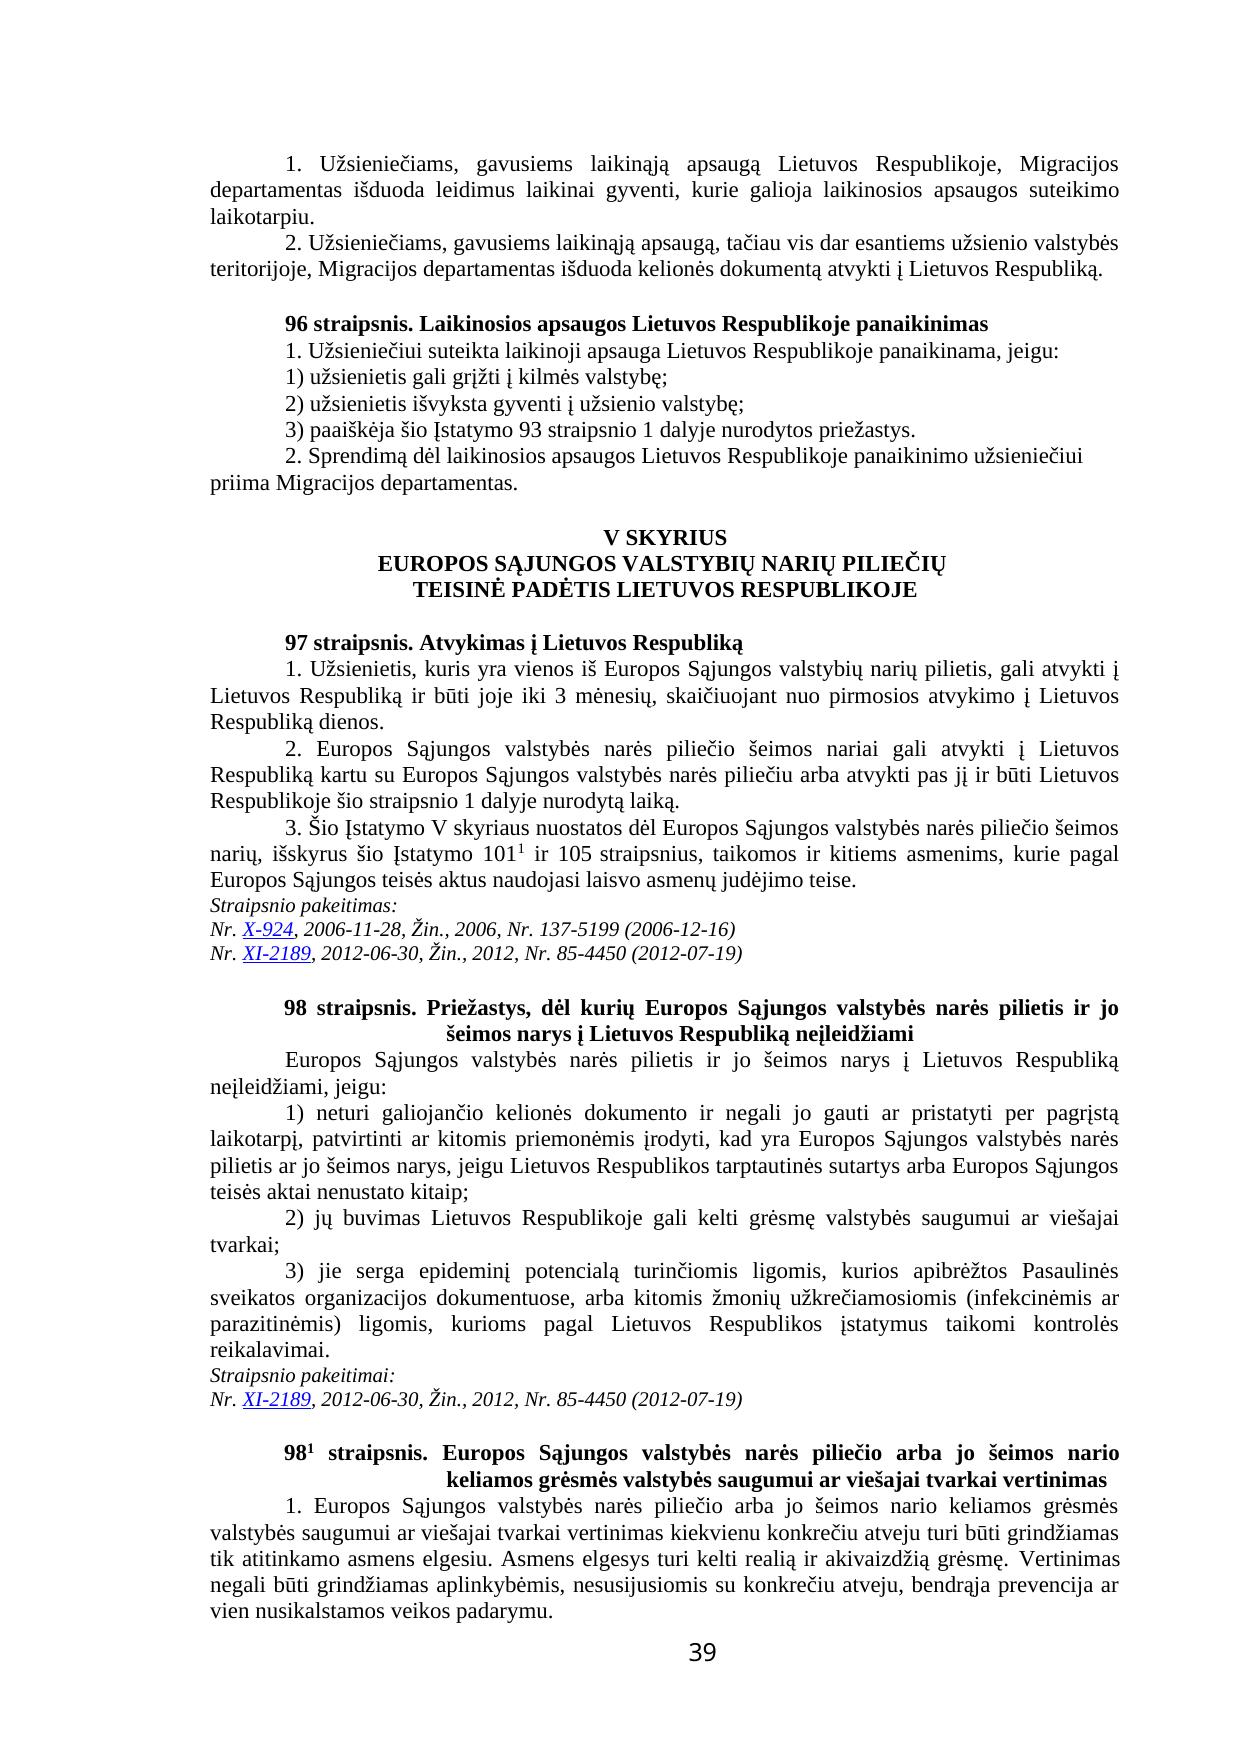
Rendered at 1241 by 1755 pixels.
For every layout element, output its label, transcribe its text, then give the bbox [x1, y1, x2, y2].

text 97 straipsnis. Atvykimas į Lietuvos Respubliką [210, 629, 1120, 656]
text 1) neturi galiojančio kelionės dokumento ir negali jo gauti ar pristatyti per pagrįstą laikotarpį, patvirtinti ar kitomis priemonėmis įrodyti, kad yra Europos Sąjungos valstybės narės pilietis ar jo šeimos narys, jeigu Lietuvos Respublikos tarptautinės sutartys arba Europos Sąjungos teisės aktai nenustato kitaip; [210, 1099, 1120, 1204]
text 1. Europos Sąjungos valstybės narės piliečio arba jo šeimos nario keliamos grėsmės valstybės saugumui ar viešajai tvarkai vertinimas kiekvienu konkrečiu atveju turi būti grindžiamas tik atitinkamo asmens elgesiu. Asmens elgesys turi kelti realią ir akivaizdžią grėsmę. Vertinimas negali būti grindžiamas aplinkybėmis, nesusijusiomis su konkrečiu atveju, bendrąja prevencija ar vien nusikalstamos veikos padarymu. [210, 1492, 1120, 1624]
text Europos Sąjungos valstybės narės pilietis ir jo šeimos narys į Lietuvos Respubliką neįleidžiami, jeigu: [210, 1046, 1120, 1099]
text 96 straipsnis. Laikinosios apsaugos Lietuvos Respublikoje panaikinimas [210, 311, 1120, 337]
text 1. Užsienietis, kuris yra vienos iš Europos Sąjungos valstybių narių pilietis, gali atvykti į Lietuvos Respubliką ir būti joje iki 3 mėnesių, skaičiuojant nuo pirmosios atvykimo į Lietuvos Respubliką dienos. [210, 656, 1120, 734]
text 2. Europos Sąjungos valstybės narės piliečio šeimos nariai gali atvykti į Lietuvos Respubliką kartu su Europos Sąjungos valstybės narės piliečiu arba atvykti pas jį ir būti Lietuvos Respublikoje šio straipsnio 1 dalyje nurodytą laiką. [210, 734, 1120, 814]
text 3) jie serga epideminį potencialą turinčiomis ligomis, kurios apibrėžtos Pasaulinės sveikatos organizacijos dokumentuose, arba kitomis žmonių užkrečiamosiomis (infekcinėmis ar parazitinėmis) ligomis, kurioms pagal Lietuvos Respublikos įstatymus taikomi kontrolės reikalavimai. [210, 1257, 1120, 1363]
text 2) užsienietis išvyksta gyventi į užsienio valstybę; [210, 389, 1120, 416]
text 1) užsienietis gali grįžti į kilmės valstybę; [210, 363, 1120, 389]
text Nr. XI-2189, 2012-06-30, Žin., 2012, Nr. 85-4450 (2012-07-19) [210, 1387, 1120, 1411]
text Nr. XI-2189, 2012-06-30, Žin., 2012, Nr. 85-4450 (2012-07-19) [210, 941, 1120, 965]
text 981 straipsnis. Europos Sąjungos valstybės narės piliečio arba jo šeimos nario keliamos grėsmės valstybės saugumui ar viešajai tvarkai vertinimas [284, 1439, 1120, 1492]
text Nr. X-924, 2006-11-28, Žin., 2006, Nr. 137-5199 (2006-12-16) [210, 917, 1120, 941]
text Straipsnio pakeitimai: [210, 1363, 1120, 1387]
text Straipsnio pakeitimas: [210, 893, 1120, 917]
text 1. Užsieniečiui suteikta laikinoji apsauga Lietuvos Respublikoje panaikinama, jeigu: [210, 337, 1120, 363]
text 2. Užsieniečiams, gavusiems laikinąją apsaugą, tačiau vis dar esantiems užsienio valstybės teritorijoje, Migracijos departamentas išduoda kelionės dokumentą atvykti į Lietuvos Respubliką. [210, 229, 1120, 282]
text EUROPOS SĄJUNGOS VALSTYBIŲ NARIŲ PILIEČIŲ [210, 550, 1120, 576]
text TEISINĖ PADĖTIS LIETUVOS RESPUBLIKOJE [210, 576, 1120, 603]
text V SKYRIUS [210, 524, 1120, 550]
text 98 straipsnis. Priežastys, dėl kurių Europos Sąjungos valstybės narės pilietis ir jo šeimos narys į Lietuvos Respubliką neįleidžiami [284, 994, 1120, 1046]
text 1. Užsieniečiams, gavusiems laikinąją apsaugą Lietuvos Respublikoje, Migracijos departamentas išduoda leidimus laikinai gyventi, kurie galioja laikinosios apsaugos suteikimo laikotarpiu. [210, 150, 1120, 229]
text 2. Sprendimą dėl laikinosios apsaugos Lietuvos Respublikoje panaikinimo užsieniečiui priima Migracijos departamentas. [210, 442, 1120, 495]
text 3. Šio Įstatymo V skyriaus nuostatos dėl Europos Sąjungos valstybės narės piliečio šeimos narių, išskyrus šio Įstatymo 1011 ir 105 straipsnius, taikomos ir kitiems asmenims, kurie pagal Europos Sąjungos teisės aktus naudojasi laisvo asmenų judėjimo teise. [210, 814, 1120, 893]
text 2) jų buvimas Lietuvos Respublikoje gali kelti grėsmę valstybės saugumui ar viešajai tvarkai; [210, 1204, 1120, 1257]
text 3) paaiškėja šio Įstatymo 93 straipsnio 1 dalyje nurodytos priežastys. [210, 416, 1120, 442]
